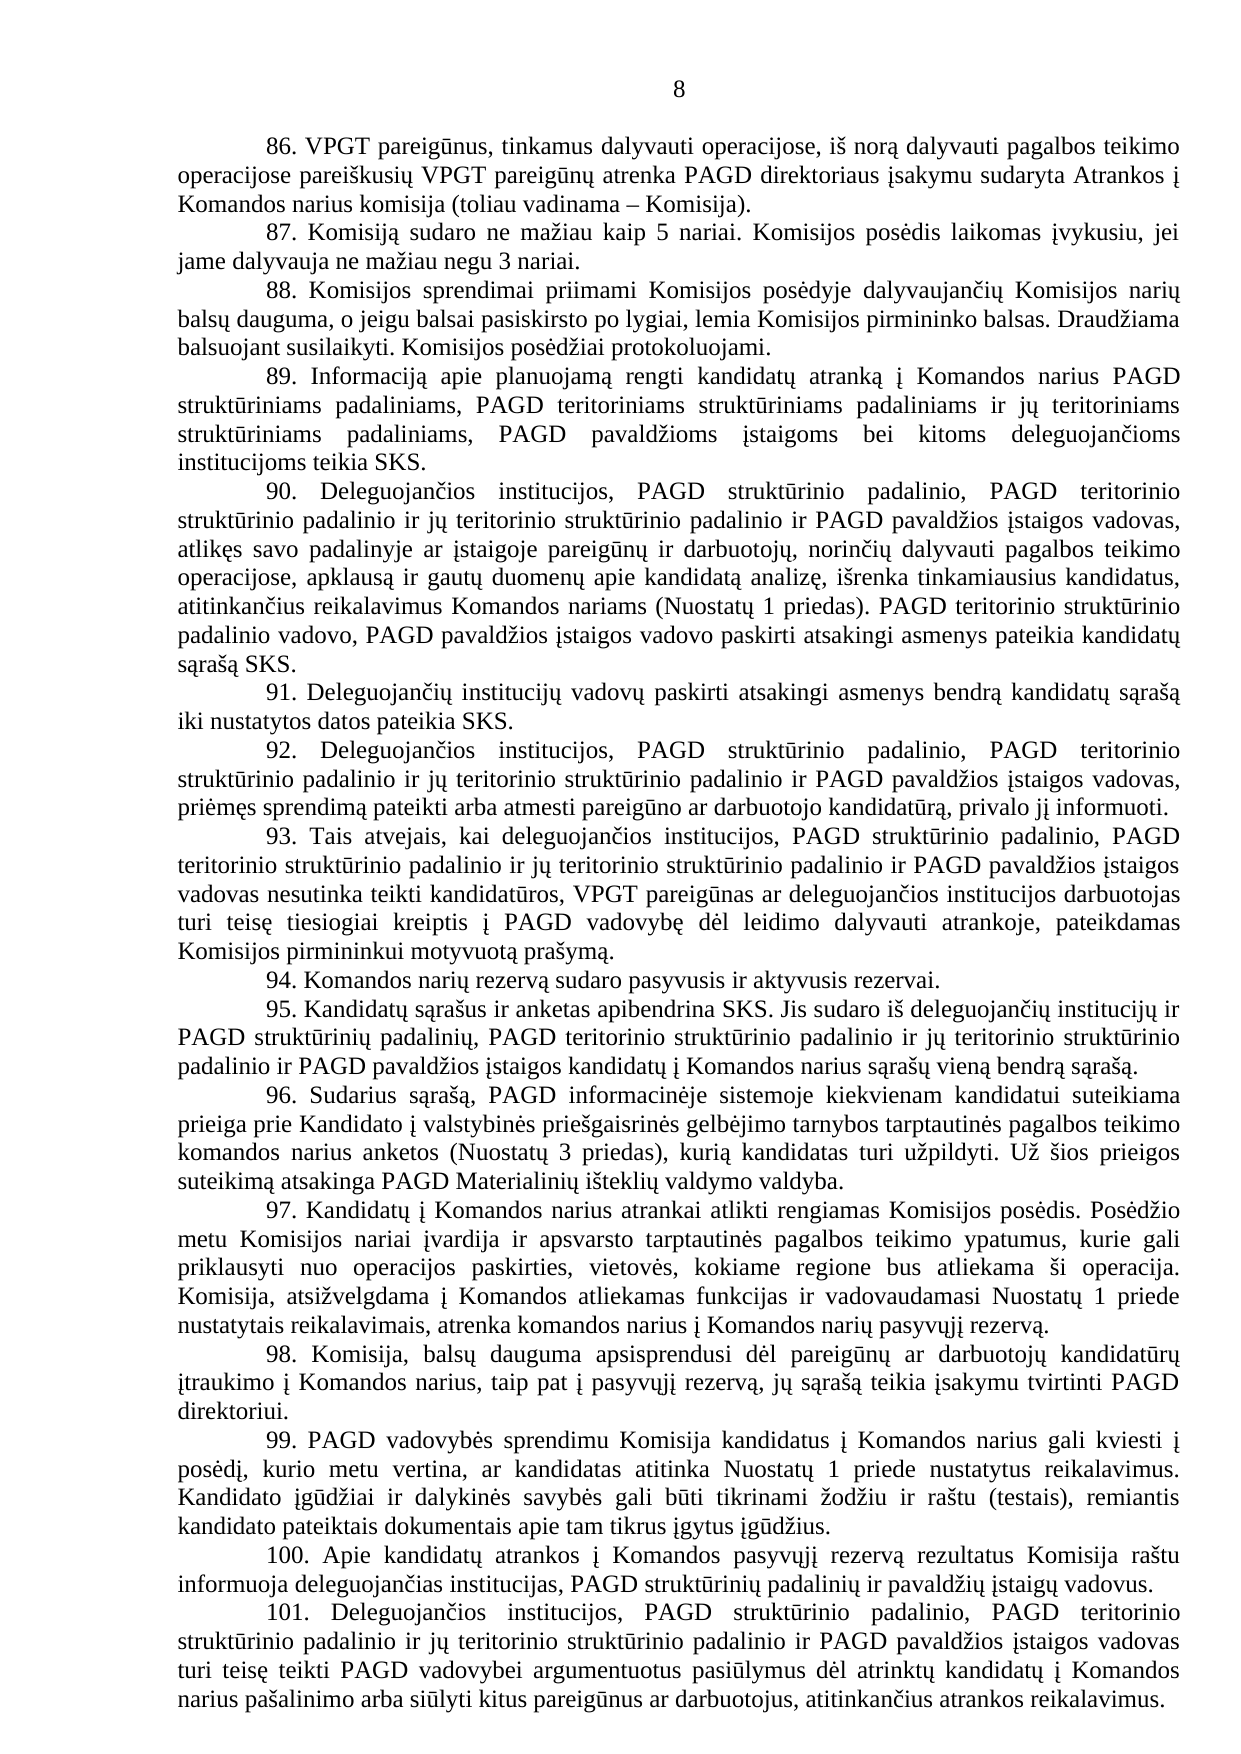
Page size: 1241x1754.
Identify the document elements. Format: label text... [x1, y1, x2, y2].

text 98. Komisija, balsų dauguma apsisprendusi dėl pareigūnų ar darbuotojų kandidatūrų įtraukimo į Komandos narius, taip pat į pasyvųjį rezervą, jų sąrašą teikia įsakymu tvirtinti PAGD direktoriui. [177, 1339, 1181, 1425]
text 89. Informaciją apie planuojamą rengti kandidatų atranką į Komandos narius PAGD struktūriniams padaliniams, PAGD teritoriniams struktūriniams padaliniams ir jų teritoriniams struktūriniams padaliniams, PAGD pavaldžioms įstaigoms bei kitoms deleguojančioms institucijoms teikia SKS. [177, 361, 1181, 476]
text 96. Sudarius sąrašą, PAGD informacinėje sistemoje kiekvienam kandidatui suteikiama prieiga prie Kandidato į valstybinės priešgaisrinės gelbėjimo tarnybos tarptautinės pagalbos teikimo komandos narius anketos (Nuostatų 3 priedas), kurią kandidatas turi užpildyti. Už šios prieigos suteikimą atsakinga PAGD Materialinių išteklių valdymo valdyba. [177, 1080, 1181, 1195]
text 87. Komisiją sudaro ne mažiau kaip 5 nariai. Komisijos posėdis laikomas įvykusiu, jei jame dalyvauja ne mažiau negu 3 nariai. [177, 217, 1181, 275]
text 93. Tais atvejais, kai deleguojančios institucijos, PAGD struktūrinio padalinio, PAGD teritorinio struktūrinio padalinio ir jų teritorinio struktūrinio padalinio ir PAGD pavaldžios įstaigos vadovas nesutinka teikti kandidatūros, VPGT pareigūnas ar deleguojančios institucijos darbuotojas turi teisę tiesiogiai kreiptis į PAGD vadovybę dėl leidimo dalyvauti atrankoje, pateikdamas Komisijos pirmininkui motyvuotą prašymą. [177, 821, 1181, 965]
text 99. PAGD vadovybės sprendimu Komisija kandidatus į Komandos narius gali kviesti į posėdį, kurio metu vertina, ar kandidatas atitinka Nuostatų 1 priede nustatytus reikalavimus. Kandidato įgūdžiai ir dalykinės savybės gali būti tikrinami žodžiu ir raštu (testais), remiantis kandidato pateiktais dokumentais apie tam tikrus įgytus įgūdžius. [177, 1425, 1181, 1540]
text 97. Kandidatų į Komandos narius atrankai atlikti rengiamas Komisijos posėdis. Posėdžio metu Komisijos nariai įvardija ir apsvarsto tarptautinės pagalbos teikimo ypatumus, kurie gali priklausyti nuo operacijos paskirties, vietovės, kokiame regione bus atliekama ši operacija. Komisija, atsižvelgdama į Komandos atliekamas funkcijas ir vadovaudamasi Nuostatų 1 priede nustatytais reikalavimais, atrenka komandos narius į Komandos narių pasyvųjį rezervą. [177, 1195, 1181, 1339]
text 88. Komisijos sprendimai priimami Komisijos posėdyje dalyvaujančių Komisijos narių balsų dauguma, o jeigu balsai pasiskirsto po lygiai, lemia Komisijos pirmininko balsas. Draudžiama balsuojant susilaikyti. Komisijos posėdžiai protokoluojami. [177, 275, 1181, 361]
text 94. Komandos narių rezervą sudaro pasyvusis ir aktyvusis rezervai. [177, 965, 1181, 994]
text 100. Apie kandidatų atrankos į Komandos pasyvųjį rezervą rezultatus Komisija raštu informuoja deleguojančias institucijas, PAGD struktūrinių padalinių ir pavaldžių įstaigų vadovus. [177, 1540, 1181, 1597]
text 95. Kandidatų sąrašus ir anketas apibendrina SKS. Jis sudaro iš deleguojančių institucijų ir PAGD struktūrinių padalinių, PAGD teritorinio struktūrinio padalinio ir jų teritorinio struktūrinio padalinio ir PAGD pavaldžios įstaigos kandidatų į Komandos narius sąrašų vieną bendrą sąrašą. [177, 994, 1181, 1080]
text 90. Deleguojančios institucijos, PAGD struktūrinio padalinio, PAGD teritorinio struktūrinio padalinio ir jų teritorinio struktūrinio padalinio ir PAGD pavaldžios įstaigos vadovas, atlikęs savo padalinyje ar įstaigoje pareigūnų ir darbuotojų, norinčių dalyvauti pagalbos teikimo operacijose, apklausą ir gautų duomenų apie kandidatą analizę, išrenka tinkamiausius kandidatus, atitinkančius reikalavimus Komandos nariams (Nuostatų 1 priedas). PAGD teritorinio struktūrinio padalinio vadovo, PAGD pavaldžios įstaigos vadovo paskirti atsakingi asmenys pateikia kandidatų sąrašą SKS. [177, 476, 1181, 677]
text 86. VPGT pareigūnus, tinkamus dalyvauti operacijose, iš norą dalyvauti pagalbos teikimo operacijose pareiškusių VPGT pareigūnų atrenka PAGD direktoriaus įsakymu sudaryta Atrankos į Komandos narius komisija (toliau vadinama – Komisija). [177, 131, 1181, 217]
text 92. Deleguojančios institucijos, PAGD struktūrinio padalinio, PAGD teritorinio struktūrinio padalinio ir jų teritorinio struktūrinio padalinio ir PAGD pavaldžios įstaigos vadovas, priėmęs sprendimą pateikti arba atmesti pareigūno ar darbuotojo kandidatūrą, privalo jį informuoti. [177, 735, 1181, 821]
text 101. Deleguojančios institucijos, PAGD struktūrinio padalinio, PAGD teritorinio struktūrinio padalinio ir jų teritorinio struktūrinio padalinio ir PAGD pavaldžios įstaigos vadovas turi teisę teikti PAGD vadovybei argumentuotus pasiūlymus dėl atrinktų kandidatų į Komandos narius pašalinimo arba siūlyti kitus pareigūnus ar darbuotojus, atitinkančius atrankos reikalavimus. [177, 1597, 1181, 1712]
text 91. Deleguojančių institucijų vadovų paskirti atsakingi asmenys bendrą kandidatų sąrašą iki nustatytos datos pateikia SKS. [177, 677, 1181, 735]
